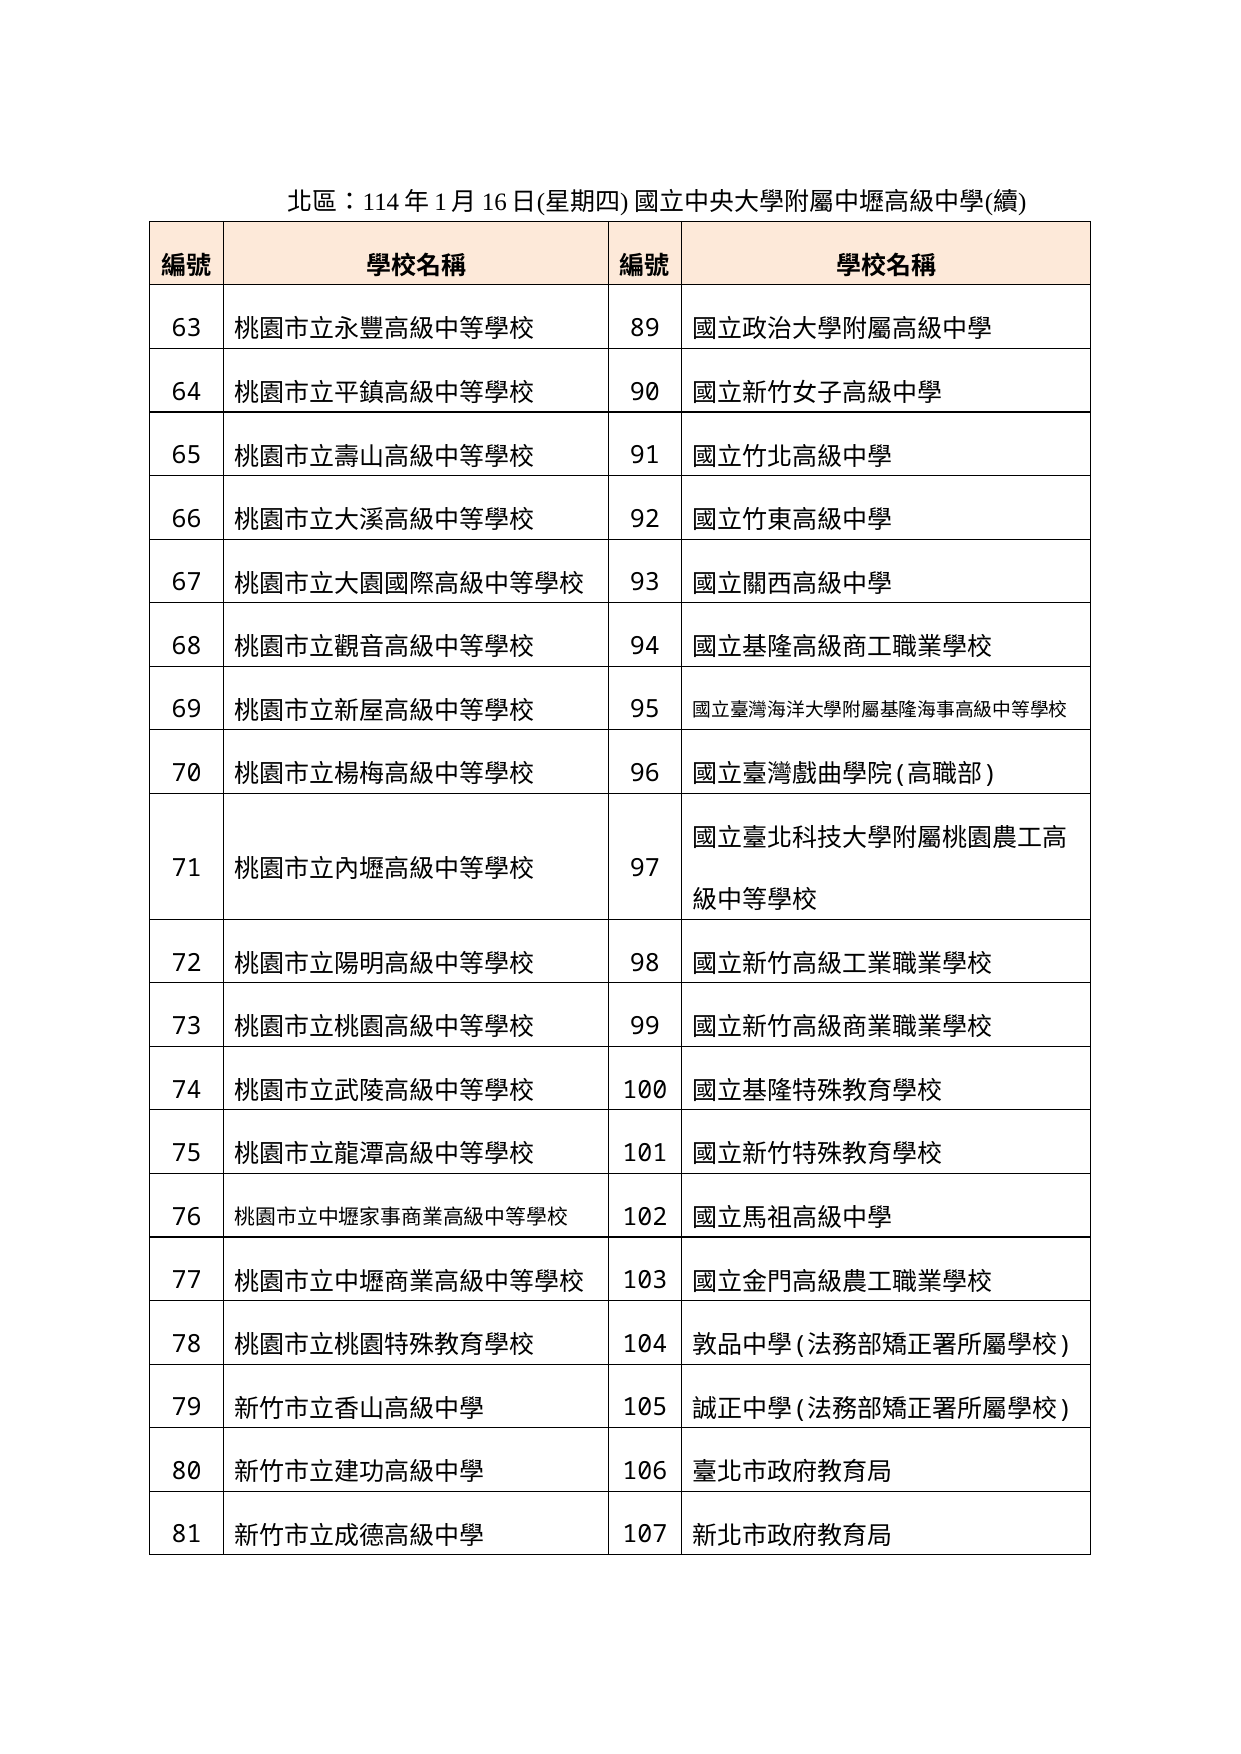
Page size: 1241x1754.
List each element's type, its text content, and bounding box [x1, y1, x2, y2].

table_cell 75 [150, 1110, 223, 1173]
table_cell 69 [150, 667, 223, 729]
table_cell 桃園市立龍潭高級中等學校 [224, 1110, 608, 1173]
table_cell 78 [150, 1301, 223, 1363]
table_cell 新竹市立香山高級中學 [224, 1365, 608, 1427]
table_cell 68 [150, 603, 223, 666]
table_cell 64 [150, 349, 223, 411]
table_cell 國立臺灣海洋大學附屬基隆海事高級中等學校 [682, 667, 1090, 729]
table_cell 國立臺灣戲曲學院(高職部) [682, 730, 1090, 793]
table_cell 91 [609, 413, 681, 475]
table_cell 桃園市立中壢家事商業高級中等學校 [224, 1174, 608, 1236]
table_cell 76 [150, 1174, 223, 1236]
table_cell 桃園市立永豐高級中等學校 [224, 285, 608, 348]
table_cell 97 [609, 794, 681, 919]
table_cell 新竹市立成德高級中學 [224, 1492, 608, 1554]
text 北區：114年1月16日(星期四) 國立中央大學附屬中壢高級中學(續) [187, 158, 1053, 221]
table_cell 80 [150, 1428, 223, 1491]
table_header 編號 [609, 222, 681, 284]
table_cell 89 [609, 285, 681, 348]
table_cell 桃園市立觀音高級中等學校 [224, 603, 608, 666]
table_cell 79 [150, 1365, 223, 1427]
table_cell 國立新竹高級商業職業學校 [682, 983, 1090, 1046]
table_cell 63 [150, 285, 223, 348]
table_cell 國立基隆高級商工職業學校 [682, 603, 1090, 666]
table_cell 國立竹東高級中學 [682, 476, 1090, 538]
table_cell 國立新竹女子高級中學 [682, 349, 1090, 411]
table_cell 桃園市立武陵高級中等學校 [224, 1047, 608, 1109]
table_cell 國立關西高級中學 [682, 540, 1090, 602]
table_cell 90 [609, 349, 681, 411]
table_cell 國立政治大學附屬高級中學 [682, 285, 1090, 348]
table_cell 國立新竹特殊教育學校 [682, 1110, 1090, 1173]
table_cell 國立馬祖高級中學 [682, 1174, 1090, 1236]
table_cell 新北市政府教育局 [682, 1492, 1090, 1554]
table_cell 桃園市立大溪高級中等學校 [224, 476, 608, 538]
table_cell 桃園市立內壢高級中等學校 [224, 794, 608, 919]
table_cell 70 [150, 730, 223, 793]
table_cell 誠正中學(法務部矯正署所屬學校) [682, 1365, 1090, 1427]
table_cell 71 [150, 794, 223, 919]
table_cell 國立竹北高級中學 [682, 413, 1090, 475]
table_cell 桃園市立陽明高級中等學校 [224, 920, 608, 982]
table_cell 國立新竹高級工業職業學校 [682, 920, 1090, 982]
table_cell 新竹市立建功高級中學 [224, 1428, 608, 1491]
table_cell 國立金門高級農工職業學校 [682, 1238, 1090, 1300]
table_cell 桃園市立大園國際高級中等學校 [224, 540, 608, 602]
table_cell 桃園市立平鎮高級中等學校 [224, 349, 608, 411]
table_cell 67 [150, 540, 223, 602]
table_cell 桃園市立楊梅高級中等學校 [224, 730, 608, 793]
table_cell 國立臺北科技大學附屬桃園農工高級中等學校 [682, 794, 1090, 919]
table_cell 桃園市立桃園特殊教育學校 [224, 1301, 608, 1363]
table_cell 107 [609, 1492, 681, 1554]
table_cell 77 [150, 1238, 223, 1300]
table_cell 敦品中學(法務部矯正署所屬學校) [682, 1301, 1090, 1363]
table_cell 101 [609, 1110, 681, 1173]
table_cell 66 [150, 476, 223, 538]
table_cell 65 [150, 413, 223, 475]
table_cell 桃園市立中壢商業高級中等學校 [224, 1238, 608, 1300]
table_cell 105 [609, 1365, 681, 1427]
table_cell 95 [609, 667, 681, 729]
table_cell 100 [609, 1047, 681, 1109]
table_cell 72 [150, 920, 223, 982]
table_cell 94 [609, 603, 681, 666]
table_cell 臺北市政府教育局 [682, 1428, 1090, 1491]
table_header 學校名稱 [682, 222, 1090, 284]
table_cell 106 [609, 1428, 681, 1491]
table_cell 93 [609, 540, 681, 602]
table_header 學校名稱 [224, 222, 608, 284]
table_cell 國立基隆特殊教育學校 [682, 1047, 1090, 1109]
table_cell 98 [609, 920, 681, 982]
table_cell 96 [609, 730, 681, 793]
table_header 編號 [150, 222, 223, 284]
table_cell 92 [609, 476, 681, 538]
table_cell 73 [150, 983, 223, 1046]
table_cell 桃園市立新屋高級中等學校 [224, 667, 608, 729]
table_cell 74 [150, 1047, 223, 1109]
table_cell 102 [609, 1174, 681, 1236]
table_cell 81 [150, 1492, 223, 1554]
table_cell 桃園市立壽山高級中等學校 [224, 413, 608, 475]
table_cell 桃園市立桃園高級中等學校 [224, 983, 608, 1046]
table_cell 103 [609, 1238, 681, 1300]
table_cell 104 [609, 1301, 681, 1363]
table_cell 99 [609, 983, 681, 1046]
